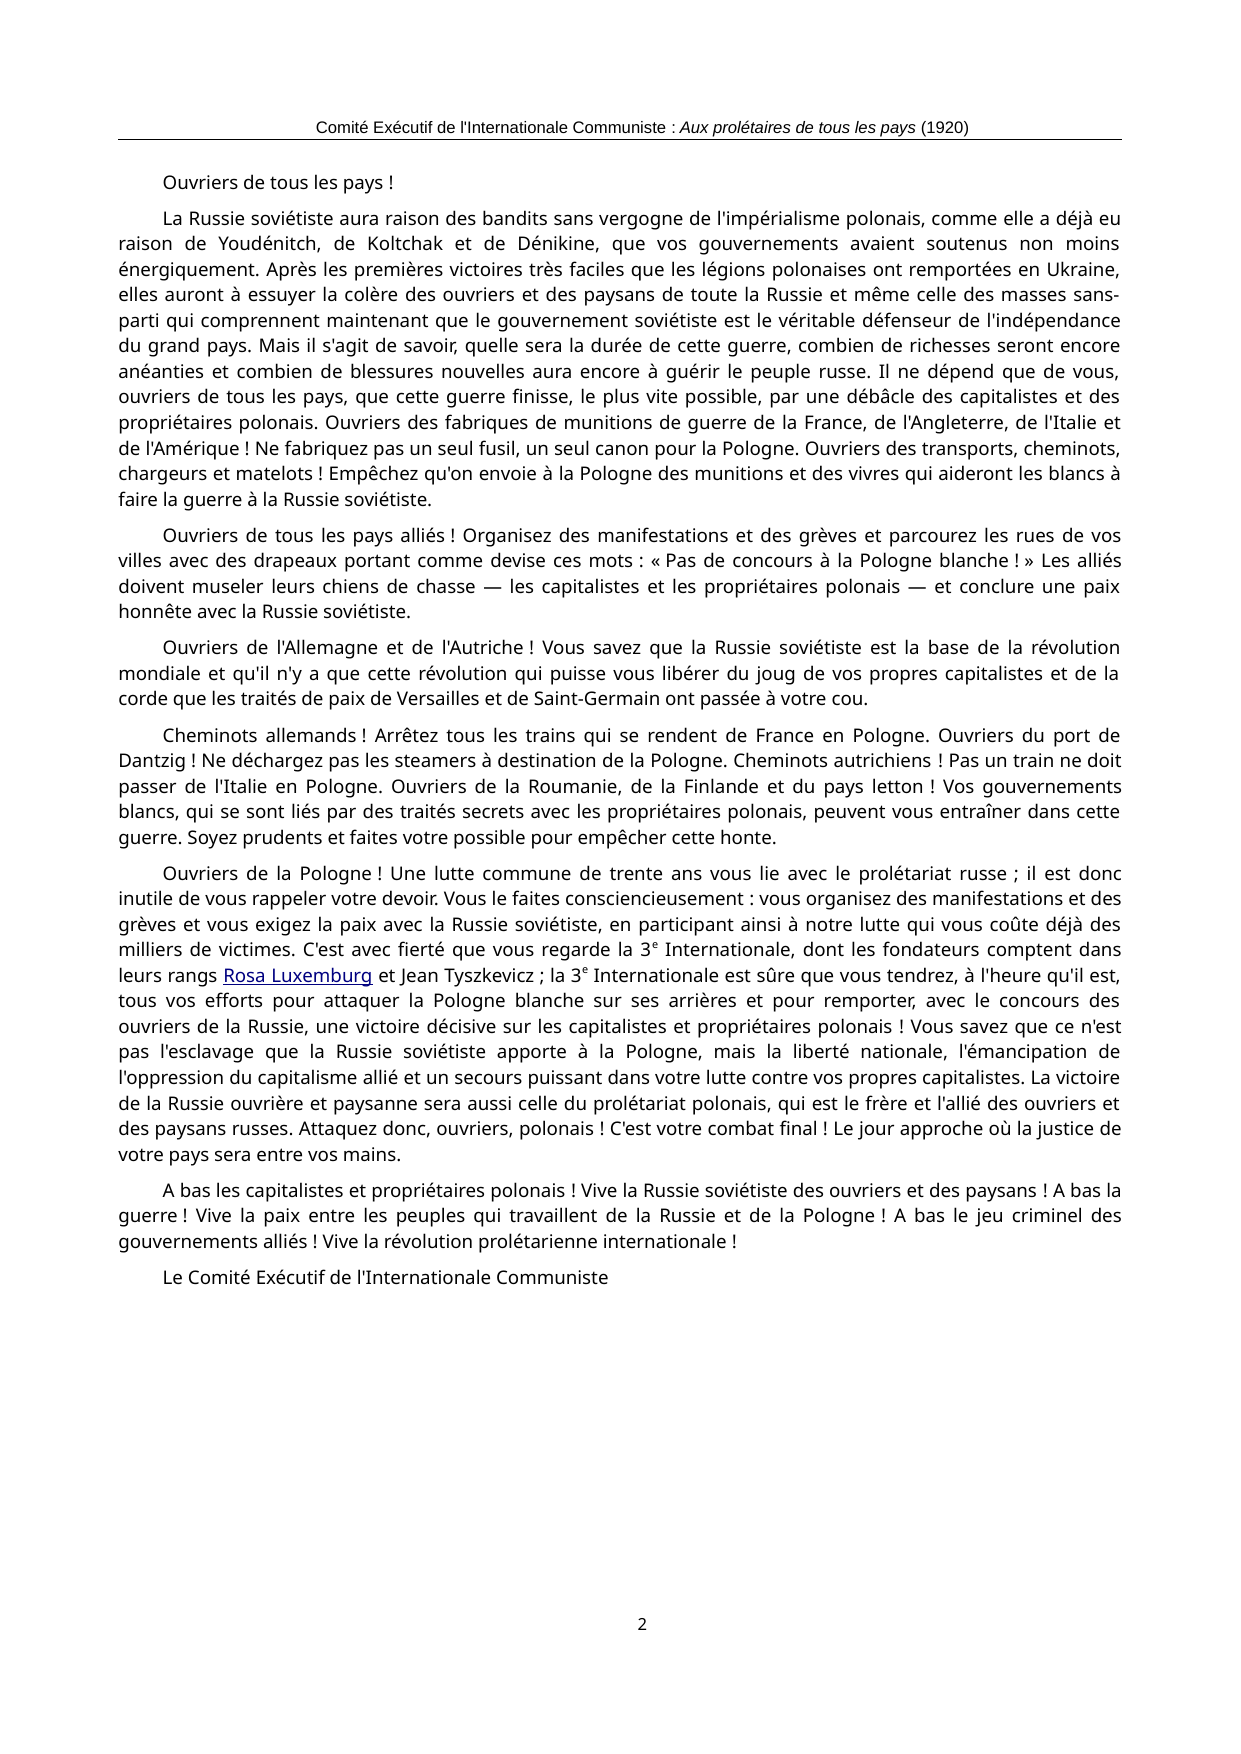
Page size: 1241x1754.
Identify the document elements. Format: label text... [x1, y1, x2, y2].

text A bas les capitalistes et propriétaires polonais ! Vive la Russie soviétiste des ouvriers et des paysans ! A bas la guerre ! Vive la paix entre les peuples qui travaillent de la Russie et de la Pologne ! A bas le jeu criminel des gouvernements alliés ! Vive la révolution prolétarienne internationale ! [118, 1177, 1122, 1253]
text Ouvriers de tous les pays alliés ! Organisez des manifestations et des grèves et parcourez les rues de vos villes avec des drapeaux portant comme devise ces mots : « Pas de concours à la Pologne blanche ! » Les alliés doivent museler leurs chiens de chasse — les capitalistes et les propriétaires polonais — et conclure une paix honnête avec la Russie soviétiste. [118, 522, 1122, 624]
text Ouvriers de tous les pays ! [118, 169, 1122, 194]
text Le Comité Exécutif de l'Internationale Communiste [118, 1264, 1122, 1290]
text Ouvriers de l'Allemagne et de l'Autriche ! Vous savez que la Russie soviétiste est la base de la révolution mondiale et qu'il n'y a que cette révolution qui puisse vous libérer du joug de vos propres capitalistes et de la corde que les traités de paix de Versailles et de Saint-Germain ont passée à votre cou. [118, 635, 1122, 711]
text Cheminots allemands ! Arrêtez tous les trains qui se rendent de France en Pologne. Ouvriers du port de Dantzig ! Ne déchargez pas les steamers à destination de la Pologne. Cheminots autrichiens ! Pas un train ne doit passer de l'Italie en Pologne. Ouvriers de la Roumanie, de la Finlande et du pays letton ! Vos gouvernements blancs, qui se sont liés par des traités secrets avec les propriétaires polonais, peuvent vous entraîner dans cette guerre. Soyez prudents et faites votre possible pour empêcher cette honte. [118, 722, 1122, 849]
text La Russie soviétiste aura raison des bandits sans vergogne de l'impérialisme polonais, comme elle a déjà eu raison de Youdénitch, de Koltchak et de Dénikine, que vos gouvernements avaient soutenus non moins énergiquement. Après les premières victoires très faciles que les légions polonaises ont remportées en Ukraine, elles auront à essuyer la colère des ouvriers et des paysans de toute la Russie et même celle des masses sans-parti qui comprennent maintenant que le gouvernement soviétiste est le véritable défenseur de l'indépendance du grand pays. Mais il s'agit de savoir, quelle sera la durée de cette guerre, combien de richesses seront encore anéanties et combien de blessures nouvelles aura encore à guérir le peuple russe. Il ne dépend que de vous, ouvriers de tous les pays, que cette guerre finisse, le plus vite possible, par une débâcle des capitalistes et des propriétaires polonais. Ouvriers des fabriques de munitions de guerre de la France, de l'Angleterre, de l'Italie et de l'Amérique ! Ne fabriquez pas un seul fusil, un seul canon pour la Pologne. Ouvriers des transports, cheminots, chargeurs et matelots ! Empêchez qu'on envoie à la Pologne des munitions et des vivres qui aideront les blancs à faire la guerre à la Russie soviétiste. [118, 205, 1122, 511]
text Ouvriers de la Pologne ! Une lutte commune de trente ans vous lie avec le prolétariat russe ; il est donc inutile de vous rappeler votre devoir. Vous le faites consciencieusement : vous organisez des manifestations et des grèves et vous exigez la paix avec la Russie soviétiste, en participant ainsi à notre lutte qui vous coûte déjà des milliers de victimes. C'est avec fierté que vous regarde la 3e Internationale, dont les fondateurs comptent dans leurs rangs Rosa Luxemburg et Jean Tyszkevicz ; la 3e Internationale est sûre que vous tendrez, à l'heure qu'il est, tous vos efforts pour attaquer la Pologne blanche sur ses arrières et pour remporter, avec le concours des ouvriers de la Russie, une victoire décisive sur les capitalistes et propriétaires polonais ! Vous savez que ce n'est pas l'esclavage que la Russie soviétiste apporte à la Pologne, mais la liberté nationale, l'émancipation de l'oppression du capitalisme allié et un secours puissant dans votre lutte contre vos propres capitalistes. La victoire de la Russie ouvrière et paysanne sera aussi celle du prolétariat polonais, qui est le frère et l'allié des ouvriers et des paysans russes. Attaquez donc, ouvriers, polonais ! C'est votre combat final ! Le jour approche où la justice de votre pays sera entre vos mains. [118, 860, 1122, 1166]
